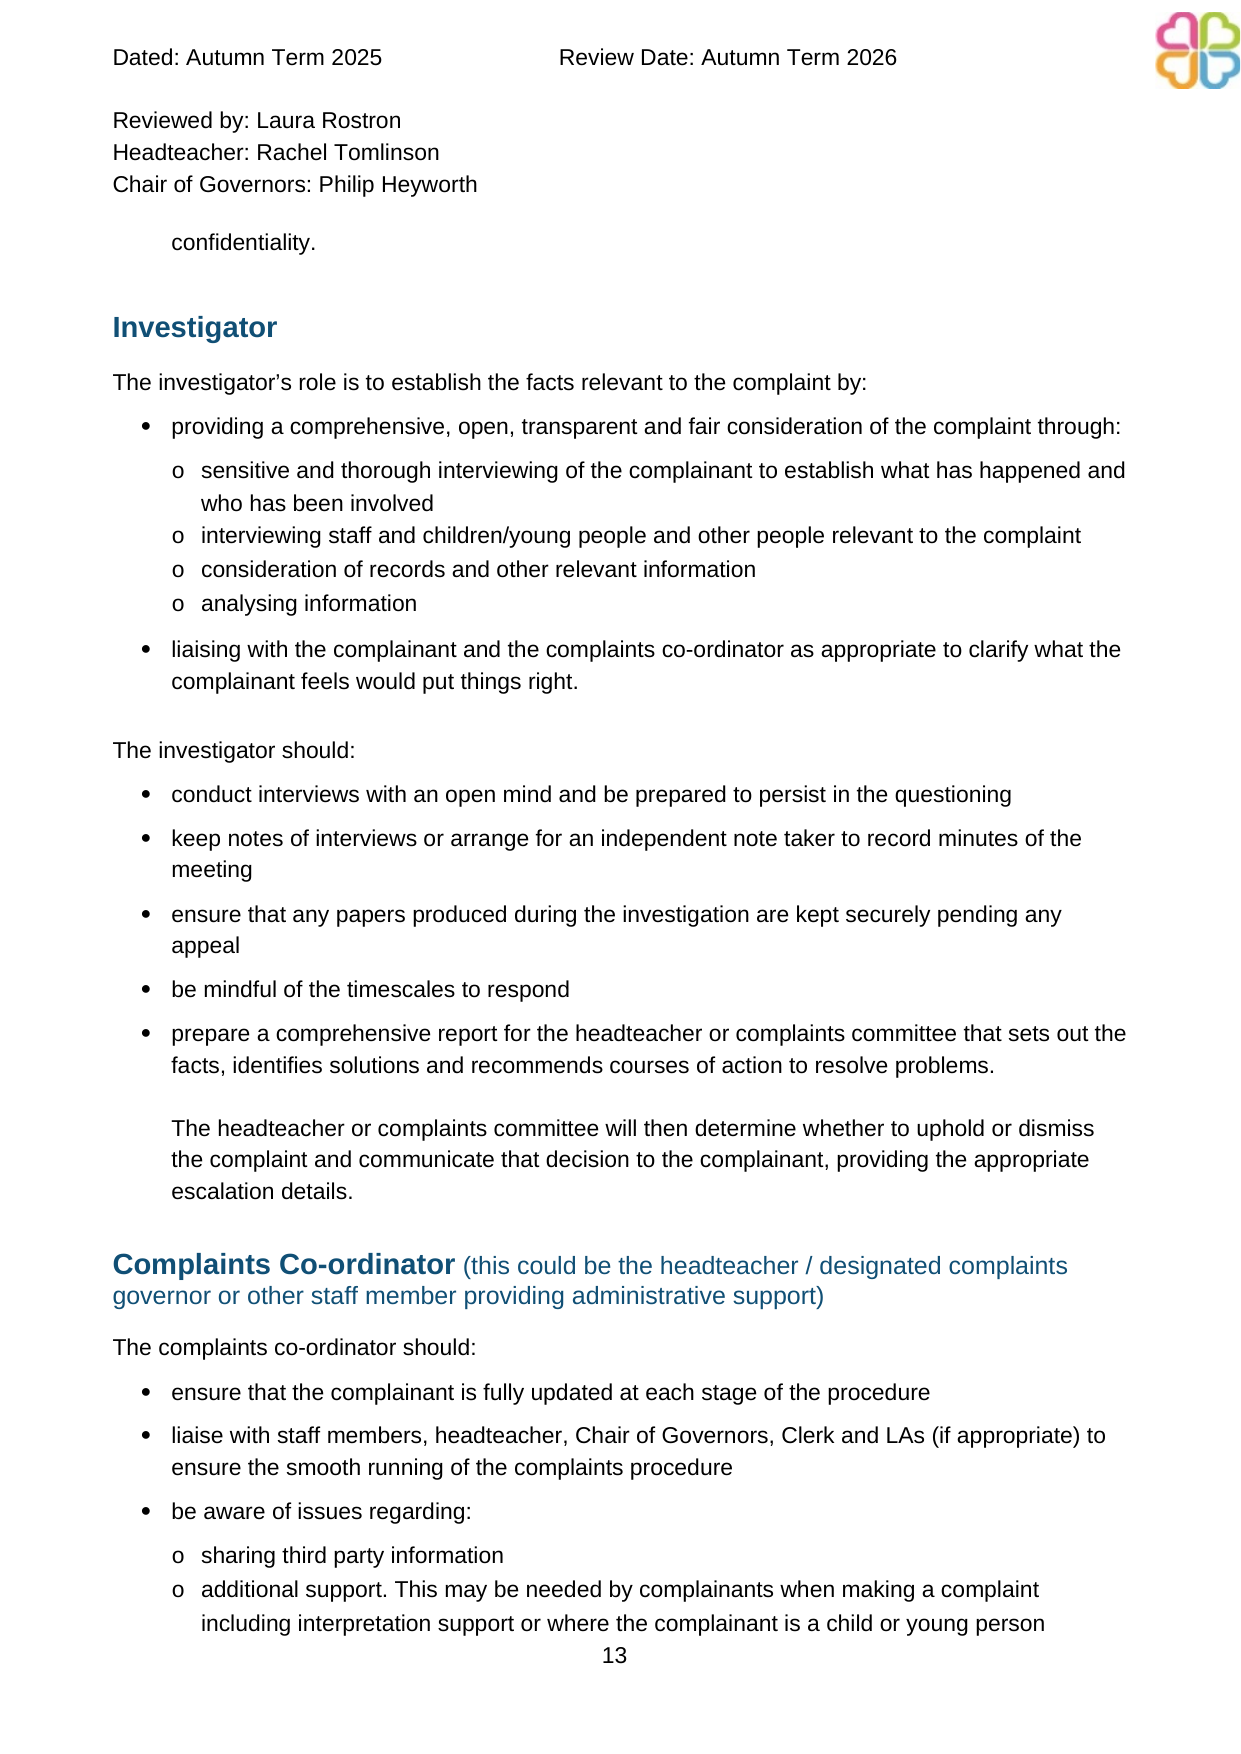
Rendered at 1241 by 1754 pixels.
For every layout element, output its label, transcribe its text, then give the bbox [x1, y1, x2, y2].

list prepare a comprehensive report for the headteacher or complaints committee that sets out the facts, identifies solutions and recommends courses of action to resolve problems. The headteacher or complaints committee will then determine whether to uphold or dismiss the complaint and communicate that decision to the complainant, providing the appropriate escalation details. [142, 1020, 1128, 1204]
subtitle Complaints Co-ordinator (this could be the headteacher / designated complaints governor or other staff member providing administrative support) [112, 1247, 1128, 1309]
list analysing information [171, 590, 1128, 618]
text The investigator’s role is to establish the facts relevant to the complaint by: [112, 368, 1128, 395]
list conduct interviews with an open mind and be prepared to persist in the questioning [142, 781, 1128, 807]
list sharing third party information [171, 1542, 1128, 1571]
list sensitive and thorough interviewing of the complainant to establish what has happened and who has been involved [171, 457, 1128, 517]
list providing a comprehensive, open, transparent and fair consideration of the complaint through: [142, 413, 1128, 439]
list interviewing staff and children/young people and other people relevant to the complaint [171, 522, 1128, 550]
subtitle Investigator [112, 310, 1128, 343]
list be mindful of the timescales to respond [142, 976, 1128, 1002]
list additional support. This may be needed by complainants when making a complaint including interpretation support or where the complainant is a child or young person [171, 1576, 1128, 1636]
list consideration of records and other relevant information [171, 556, 1128, 584]
list ensure that the complainant is fully updated at each stage of the procedure [142, 1378, 1128, 1405]
list ensure that any papers produced during the investigation are kept securely pending any appeal [142, 901, 1128, 958]
text The complaints co-ordinator should: [112, 1334, 1128, 1361]
text The investigator should: [112, 737, 1128, 763]
list liaise with staff members, headteacher, Chair of Governors, Clerk and LAs (if appropriate) to ensure the smooth running of the complaints procedure [142, 1422, 1128, 1480]
list be aware of issues regarding: [142, 1498, 1128, 1524]
list liaising with the complainant and the complaints co-ordinator as appropriate to clarify what the complainant feels would put things right. [142, 636, 1128, 694]
list confidentiality. [142, 228, 1128, 255]
list keep notes of interviews or arrange for an independent note taker to record minutes of the meeting [142, 825, 1128, 883]
